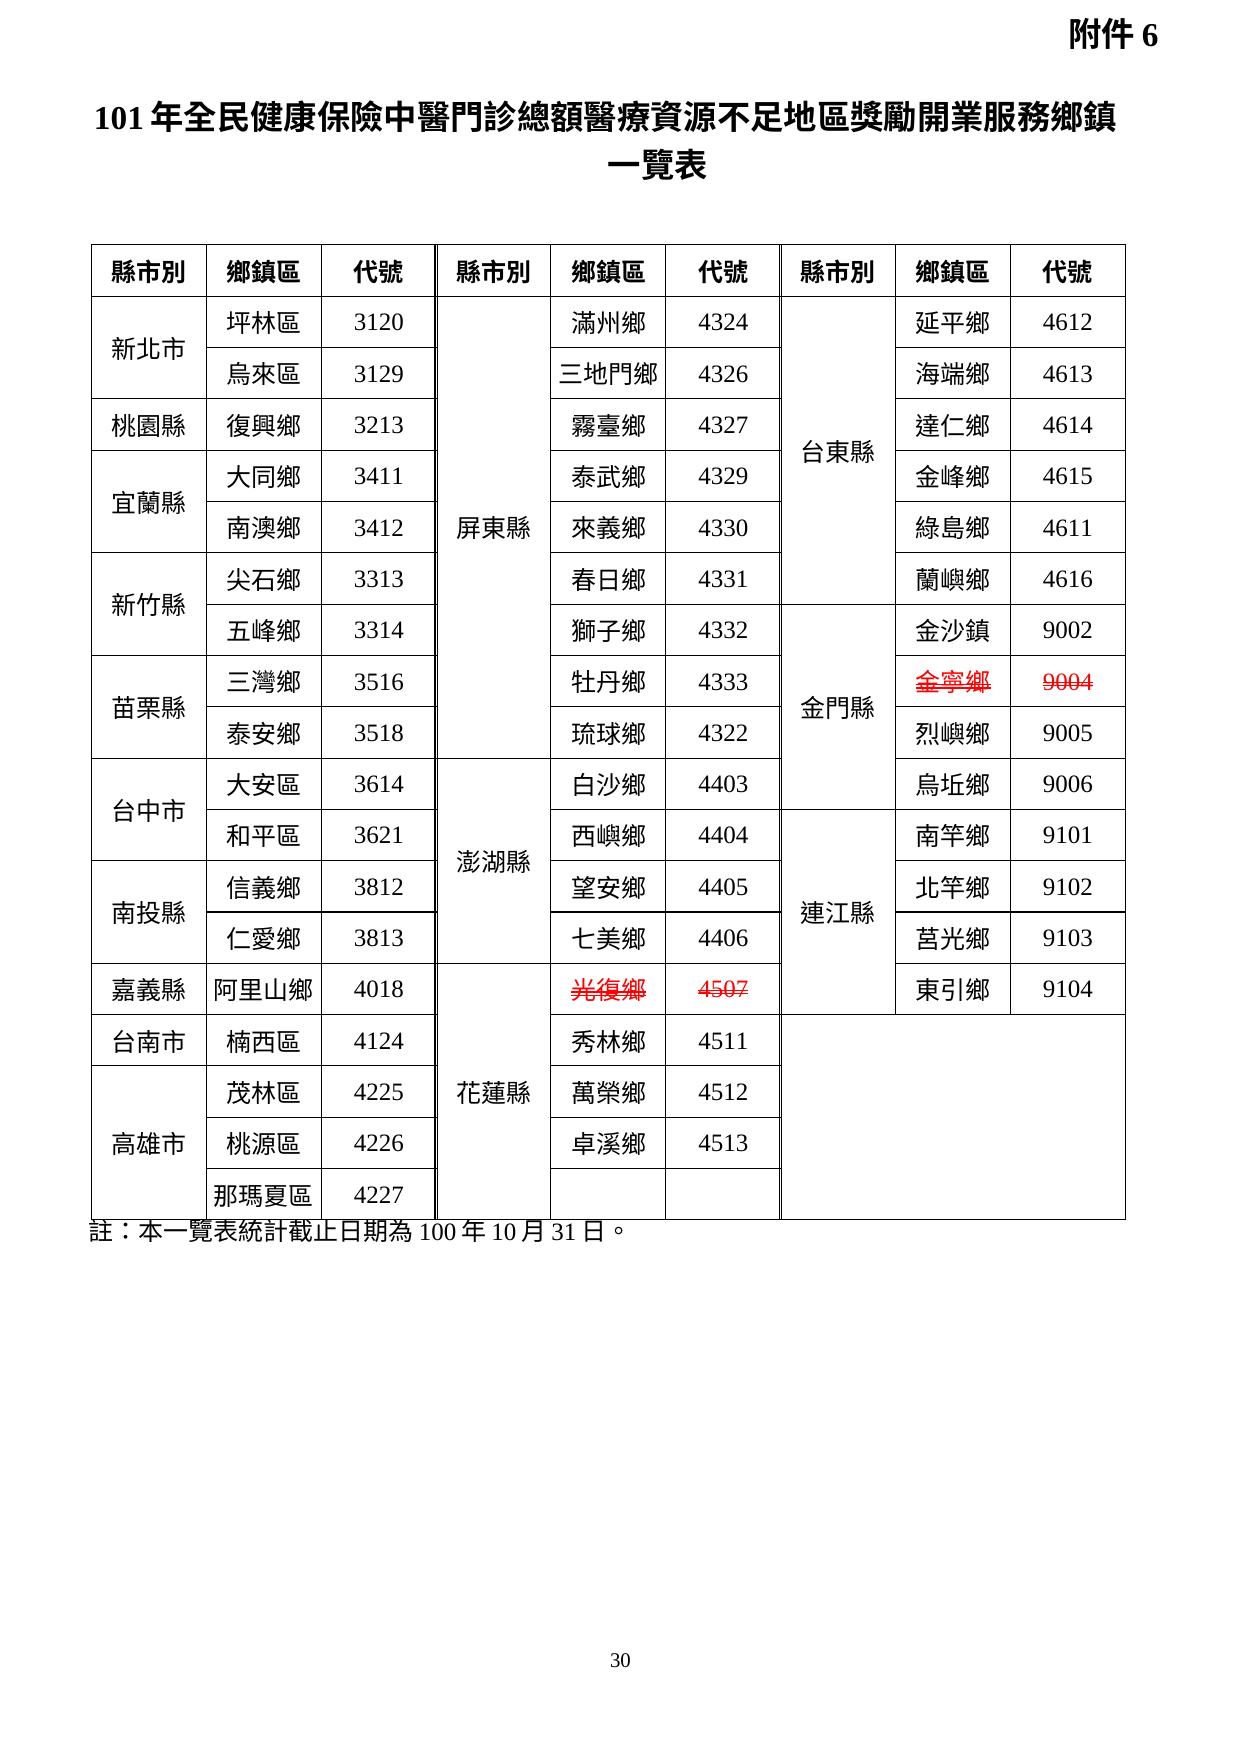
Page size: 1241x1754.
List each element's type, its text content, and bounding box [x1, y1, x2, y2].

table_cell 泰武鄉 [551, 451, 665, 501]
table_cell 信義鄉 [207, 861, 321, 911]
table_cell 復興鄉 [207, 399, 321, 449]
table_header 代號 [322, 245, 434, 296]
table_cell 3621 [322, 810, 434, 860]
table_cell 台東縣 [782, 297, 895, 603]
table_cell 4615 [1011, 451, 1125, 501]
table_header 代號 [1011, 245, 1125, 296]
table_cell 滿州鄉 [551, 297, 665, 347]
table_cell 3213 [322, 399, 434, 449]
table_header 代號 [666, 245, 779, 296]
table_cell 4405 [666, 861, 779, 911]
table_cell 3813 [322, 913, 434, 963]
table_header 縣市別 [438, 245, 550, 296]
table_cell 坪林區 [207, 297, 321, 347]
table_cell 4614 [1011, 399, 1125, 449]
table_cell 3129 [322, 348, 434, 398]
table_cell 海端鄉 [896, 348, 1010, 398]
table_header 鄉鎮區 [551, 245, 665, 296]
table_cell 烏來區 [207, 348, 321, 398]
table_cell 9002 [1011, 605, 1125, 655]
table_cell 烈嶼鄉 [896, 707, 1010, 757]
table_cell 光復鄉 [551, 964, 665, 1014]
table_cell 4613 [1011, 348, 1125, 398]
table_cell 9102 [1011, 861, 1125, 911]
table_cell 4403 [666, 759, 779, 809]
table_cell 五峰鄉 [207, 605, 321, 655]
table_cell 金寧鄉 [896, 656, 1010, 706]
table_cell 4331 [666, 553, 779, 603]
table_cell 台中市 [92, 759, 206, 860]
table_cell 3516 [322, 656, 434, 706]
table_cell 9104 [1011, 964, 1125, 1014]
table_cell 4324 [666, 297, 779, 347]
table_cell 西嶼鄉 [551, 810, 665, 860]
table_cell 4332 [666, 605, 779, 655]
table_header 鄉鎮區 [207, 245, 321, 296]
table_cell 大安區 [207, 759, 321, 809]
table_cell 苗栗縣 [92, 656, 206, 757]
table_cell 南澳鄉 [207, 502, 321, 552]
table_cell 4333 [666, 656, 779, 706]
table_cell 白沙鄉 [551, 759, 665, 809]
table_cell 望安鄉 [551, 861, 665, 911]
table_cell 秀林鄉 [551, 1015, 665, 1065]
table_cell 宜蘭縣 [92, 451, 206, 552]
table_cell 4611 [1011, 502, 1125, 552]
table_cell 大同鄉 [207, 451, 321, 501]
table_cell 春日鄉 [551, 553, 665, 603]
table_cell 卓溪鄉 [551, 1118, 665, 1168]
table_cell 霧臺鄉 [551, 399, 665, 449]
text 註：本一覽表統計截止日期為100年10月31日。 [89, 1220, 1122, 1245]
table_cell [782, 1015, 1125, 1219]
table_cell 9005 [1011, 707, 1125, 757]
table_cell 台南市 [92, 1015, 206, 1065]
table_cell 4612 [1011, 297, 1125, 347]
table_cell 4513 [666, 1118, 779, 1168]
table_cell 4226 [322, 1118, 434, 1168]
table_cell 4327 [666, 399, 779, 449]
table_cell 那瑪夏區 [207, 1169, 321, 1219]
table_cell 4406 [666, 913, 779, 963]
table_cell 七美鄉 [551, 913, 665, 963]
table_cell 4329 [666, 451, 779, 501]
table_cell 花蓮縣 [438, 964, 550, 1219]
table_cell 烏坵鄉 [896, 759, 1010, 809]
table_cell 綠島鄉 [896, 502, 1010, 552]
table_cell 3314 [322, 605, 434, 655]
table_cell 和平區 [207, 810, 321, 860]
table_cell 金沙鎮 [896, 605, 1010, 655]
table_cell 4018 [322, 964, 434, 1014]
table_cell 新竹縣 [92, 553, 206, 655]
table_cell 高雄市 [92, 1066, 206, 1219]
table_cell 獅子鄉 [551, 605, 665, 655]
table_cell 9101 [1011, 810, 1125, 860]
table_cell 達仁鄉 [896, 399, 1010, 449]
table_cell [551, 1169, 665, 1219]
table_cell [666, 1169, 779, 1219]
table_header 縣市別 [782, 245, 895, 296]
table_cell 東引鄉 [896, 964, 1010, 1014]
table_cell 4511 [666, 1015, 779, 1065]
table_cell 3614 [322, 759, 434, 809]
table_cell 4227 [322, 1169, 434, 1219]
table_cell 南投縣 [92, 861, 206, 963]
table_cell 牡丹鄉 [551, 656, 665, 706]
table_cell 4512 [666, 1066, 779, 1117]
table_cell 3313 [322, 553, 434, 603]
table_cell 9006 [1011, 759, 1125, 809]
table_cell 延平鄉 [896, 297, 1010, 347]
table_cell 4326 [666, 348, 779, 398]
table_cell 桃園縣 [92, 399, 206, 449]
table_cell 金峰鄉 [896, 451, 1010, 501]
table_cell 琉球鄉 [551, 707, 665, 757]
table_cell 北竿鄉 [896, 861, 1010, 911]
table_cell 3120 [322, 297, 434, 347]
table_cell 阿里山鄉 [207, 964, 321, 1014]
table_cell 楠西區 [207, 1015, 321, 1065]
text 101年全民健康保險中醫門診總額醫療資源不足地區獎勵開業服務鄉鎮一覽表 [89, 91, 1122, 187]
table_cell 尖石鄉 [207, 553, 321, 603]
table_cell 蘭嶼鄉 [896, 553, 1010, 603]
table_cell 3411 [322, 451, 434, 501]
table_cell 4225 [322, 1066, 434, 1117]
table_cell 9004 [1011, 656, 1125, 706]
table_cell 泰安鄉 [207, 707, 321, 757]
table_cell 仁愛鄉 [207, 913, 321, 963]
table_header 鄉鎮區 [896, 245, 1010, 296]
table_cell 茂林區 [207, 1066, 321, 1117]
table_cell 連江縣 [782, 810, 895, 1014]
table_cell 三灣鄉 [207, 656, 321, 706]
table_cell 4404 [666, 810, 779, 860]
table_cell 莒光鄉 [896, 913, 1010, 963]
table_cell 4322 [666, 707, 779, 757]
table_cell 來義鄉 [551, 502, 665, 552]
table_cell 金門縣 [782, 605, 895, 809]
table_cell 4124 [322, 1015, 434, 1065]
table_cell 澎湖縣 [438, 759, 550, 963]
table_cell 萬榮鄉 [551, 1066, 665, 1117]
table_cell 嘉義縣 [92, 964, 206, 1014]
table_cell 3412 [322, 502, 434, 552]
table_cell 9103 [1011, 913, 1125, 963]
table_cell 南竿鄉 [896, 810, 1010, 860]
table_cell 新北市 [92, 297, 206, 398]
table_cell 3518 [322, 707, 434, 757]
table_cell 4330 [666, 502, 779, 552]
text [1053, 0, 1203, 69]
table_cell 4616 [1011, 553, 1125, 603]
table_cell 4507 [666, 964, 779, 1014]
table_cell 屏東縣 [438, 297, 550, 757]
table_cell 三地門鄉 [551, 348, 665, 398]
table_cell 3812 [322, 861, 434, 911]
text 附件6 [1068, 7, 1188, 56]
table_header 縣市別 [92, 245, 206, 296]
table_cell 桃源區 [207, 1118, 321, 1168]
